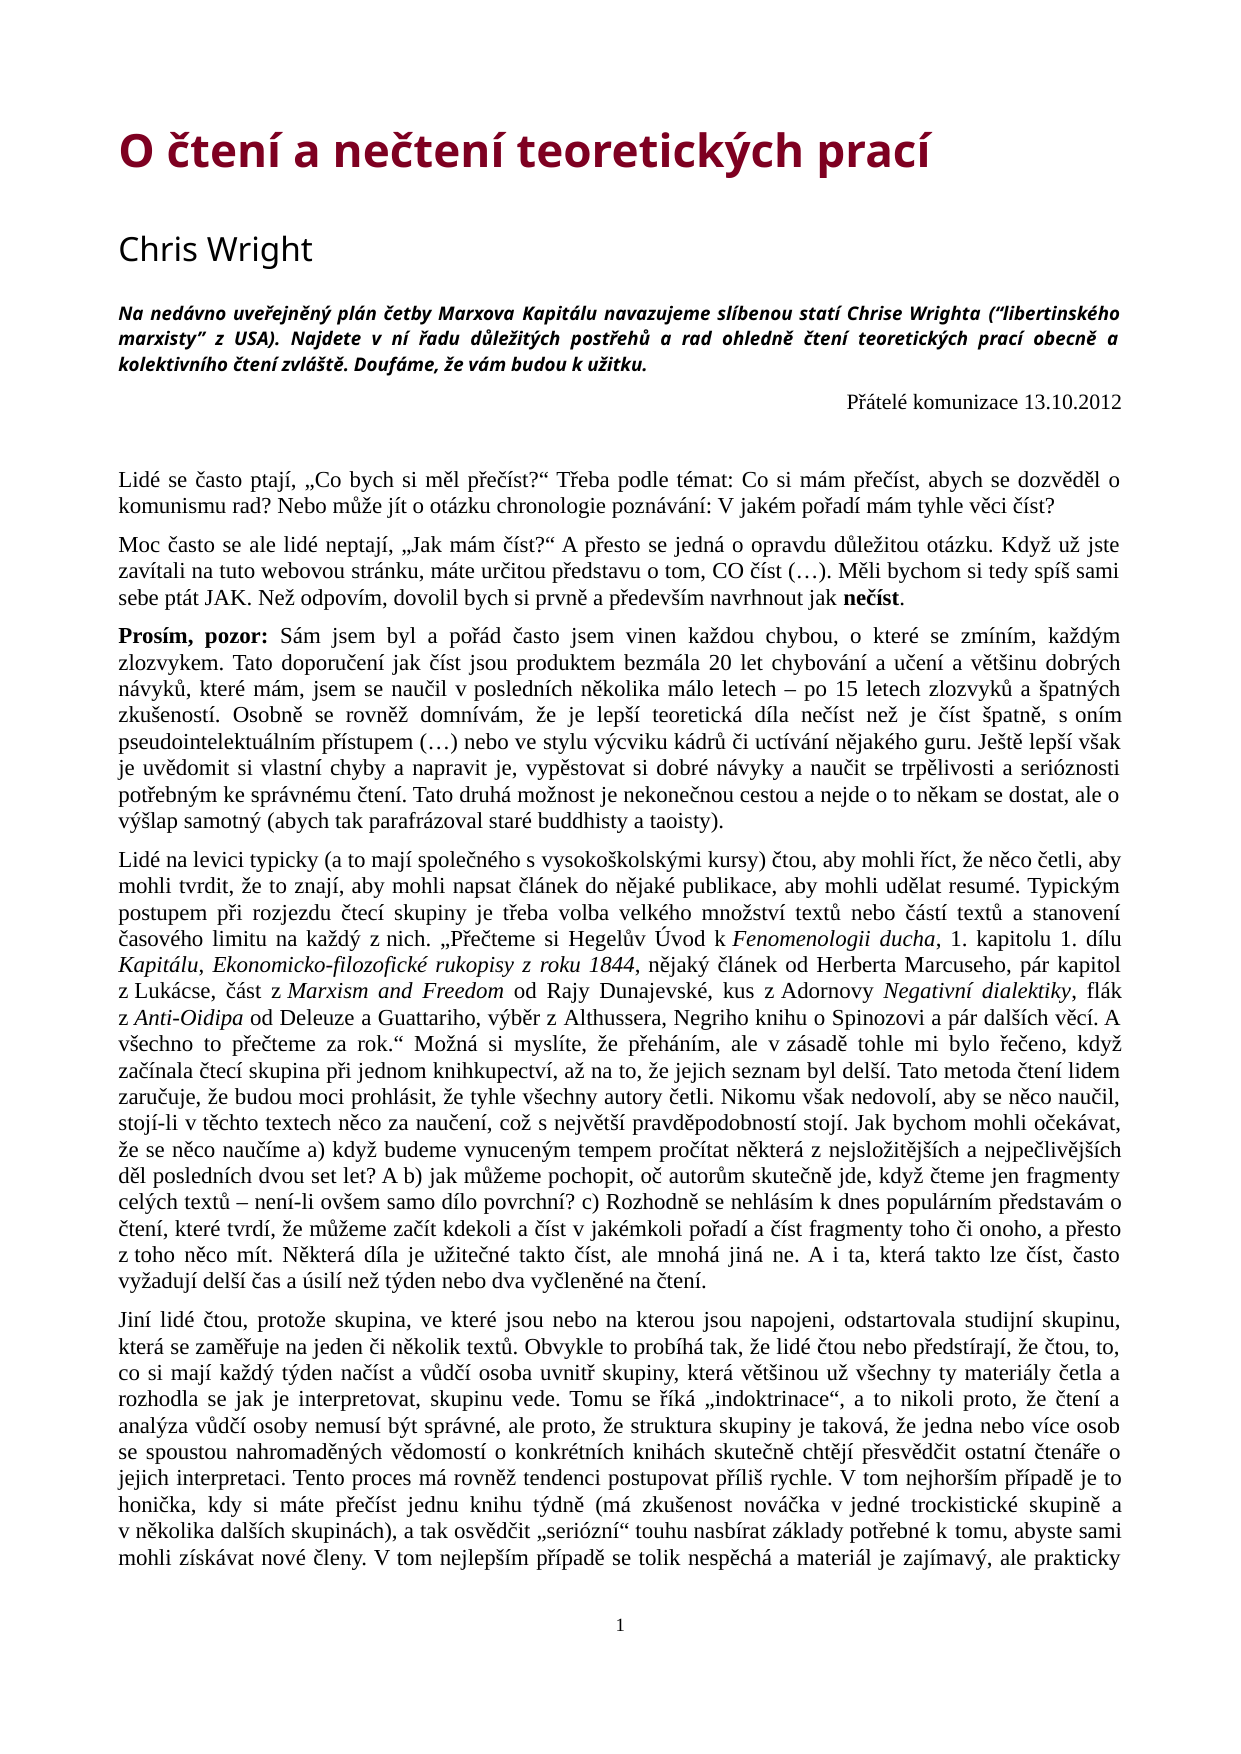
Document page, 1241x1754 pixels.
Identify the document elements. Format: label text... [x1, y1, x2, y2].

text Prosím, pozor: Sám jsem byl a pořád často jsem vinen každou chybou, o které se zmíním, každým zlozvykem. Tato doporučení jak číst jsou produktem bezmála 20 let chybování a učení a většinu dobrých návyků, které mám, jsem se naučil v posledních několika málo letech – po 15 letech zlozvyků a špatných zkušeností. Osobně se rovněž domnívám, že je lepší teoretická díla nečíst než je číst špatně, s oním pseudointelektuálním přístupem (…) nebo ve stylu výcviku kádrů či uctívání nějakého guru. Ještě lepší však je uvědomit si vlastní chyby a napravit je, vypěstovat si dobré návyky a naučit se trpělivosti a serióznosti potřebným ke správnému čtení. Tato druhá možnost je nekonečnou cestou a nejde o to někam se dostat, ale o výšlap samotný (abych tak parafrázoval staré buddhisty a taoisty). [118, 622, 1122, 833]
text Jiní lidé čtou, protože skupina, ve které jsou nebo na kterou jsou napojeni, odstartovala studijní skupinu, která se zaměřuje na jeden či několik textů. Obvykle to probíhá tak, že lidé čtou nebo předstírají, že čtou, to, co si mají každý týden načíst a vůdčí osoba uvnitř skupiny, která většinou už všechny ty materiály četla a rozhodla se jak je interpretovat, skupinu vede. Tomu se říká „indoktrinace“, a to nikoli proto, že čtení a analýza vůdčí osoby nemusí být správné, ale proto, že struktura skupiny je taková, že jedna nebo více osob se spoustou nahromaděných vědomostí o konkrétních knihách skutečně chtějí přesvědčit ostatní čtenáře o jejich interpretaci. Tento proces má rovněž tendenci postupovat příliš rychle. V tom nejhorším případě je to honička, kdy si máte přečíst jednu knihu týdně (má zkušenost nováčka v jedné trockistické skupině a v několika dalších skupinách), a tak osvědčit „seriózní“ touhu nasbírat základy potřebné k tomu, abyste sami mohli získávat nové členy. V tom nejlepším případě se tolik nespěchá a materiál je zajímavý, ale prakticky [118, 1306, 1122, 1570]
text Přátelé komunizace 13.10.2012 [118, 389, 1122, 414]
text Chris Wright [118, 226, 1122, 271]
text Na nedávno uveřejněný plán četby Marxova Kapitálu navazujeme slíbenou statí Chrise Wrighta (“libertinského marxisty” z USA). Najdete v ní řadu důležitých postřehů a rad ohledně čtení teoretických prací obecně a kolektivního čtení zvláště. Doufáme, že vám budou k užitku. [118, 300, 1122, 377]
text Lidé se často ptají, „Co bych si měl přečíst?“ Třeba podle témat: Co si mám přečíst, abych se dozvěděl o komunismu rad? Nebo může jít o otázku chronologie poznávání: V jakém pořadí mám tyhle věci číst? [118, 466, 1122, 518]
text O čtení a nečtení teoretických prací [118, 118, 1122, 181]
text Lidé na levici typicky (a to mají společného s vysokoškolskými kursy) čtou, aby mohli říct, že něco četli, aby mohli tvrdit, že to znají, aby mohli napsat článek do nějaké publikace, aby mohli udělat resumé. Typickým postupem při rozjezdu čtecí skupiny je třeba volba velkého množství textů nebo částí textů a stanovení časového limitu na každý z nich. „Přečteme si Hegelův Úvod k Fenomenologii ducha, 1. kapitolu 1. dílu Kapitálu, Ekonomicko-filozofické rukopisy z roku 1844, nějaký článek od Herberta Marcuseho, pár kapitol z Lukácse, část z Marxism and Freedom od Rajy Dunajevské, kus z Adornovy Negativní dialektiky, flák z Anti-Oidipa od Deleuze a Guattariho, výběr z Althussera, Negriho knihu o Spinozovi a pár dalších věcí. A všechno to přečteme za rok.“ Možná si myslíte, že přeháním, ale v zásadě tohle mi bylo řečeno, když začínala čtecí skupina při jednom knihkupectví, až na to, že jejich seznam byl delší. Tato metoda čtení lidem zaručuje, že budou moci prohlásit, že tyhle všechny autory četli. Nikomu však nedovolí, aby se něco naučil, stojí-li v těchto textech něco za naučení, což s největší pravděpodobností stojí. Jak bychom mohli očekávat, že se něco naučíme a) když budeme vynuceným tempem pročítat některá z nejsložitějších a nejpečlivějších děl posledních dvou set let? A b) jak můžeme pochopit, oč autorům skutečně jde, když čteme jen fragmenty celých textů – není-li ovšem samo dílo povrchní? c) Rozhodně se nehlásím k dnes populárním představám o čtení, které tvrdí, že můžeme začít kdekoli a číst v jakémkoli pořadí a číst fragmenty toho či onoho, a přesto z toho něco mít. Některá díla je užitečné takto číst, ale mnohá jiná ne. A i ta, která takto lze číst, často vyžadují delší čas a úsilí než týden nebo dva vyčleněné na čtení. [118, 846, 1122, 1294]
text Moc často se ale lidé neptají, „Jak mám číst?“ A přesto se jedná o opravdu důležitou otázku. Když už jste zavítali na tuto webovou stránku, máte určitou představu o tom, CO číst (…). Měli bychom si tedy spíš sami sebe ptát JAK. Než odpovím, dovolil bych si prvně a především navrhnout jak nečíst. [118, 531, 1122, 610]
